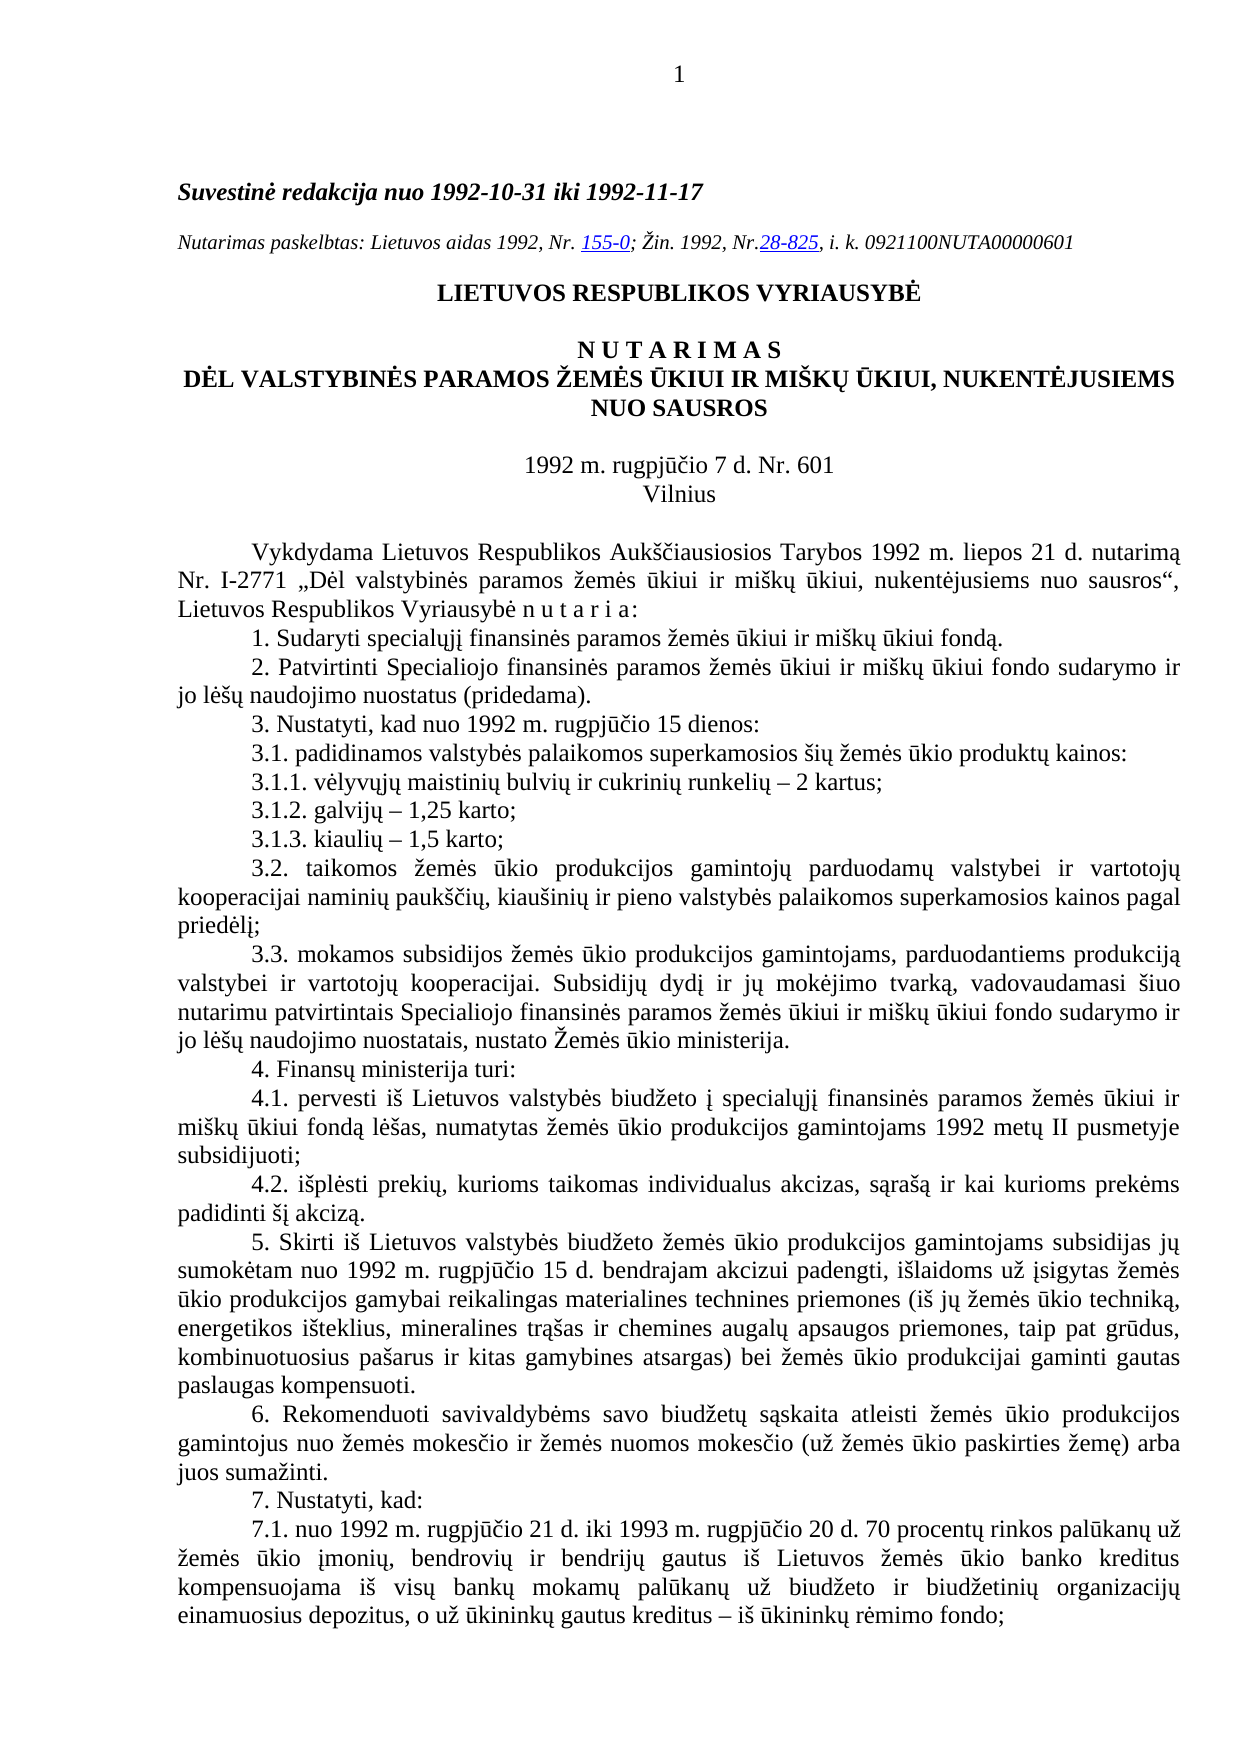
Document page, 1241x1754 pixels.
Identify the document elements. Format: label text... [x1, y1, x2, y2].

text 2. Patvirtinti Specialiojo finansinės paramos žemės ūkiui ir miškų ūkiui fondo sudarymo ir jo lėšų naudojimo nuostatus (pridedama). [177, 652, 1181, 709]
text LIETUVOS RESPUBLIKOS VYRIAUSYBĖ [177, 278, 1181, 307]
text 3. Nustatyti, kad nuo 1992 m. rugpjūčio 15 dienos: [177, 709, 1181, 738]
text 4.2. išplėsti prekių, kurioms taikomas individualus akcizas, sąrašą ir kai kurioms prekėms padidinti šį akcizą. [177, 1169, 1181, 1227]
text 3.1. padidinamos valstybės palaikomos superkamosios šių žemės ūkio produktų kainos: [177, 738, 1181, 767]
text 1. Sudaryti specialųjį finansinės paramos žemės ūkiui ir miškų ūkiui fondą. [177, 623, 1181, 652]
text DĖL VALSTYBINĖS PARAMOS ŽEMĖS ŪKIUI IR MIŠKŲ ŪKIUI, NUKENTĖJUSIEMS NUO SAUSROS [177, 364, 1181, 422]
text Vykdydama Lietuvos Respublikos Aukščiausiosios Tarybos 1992 m. liepos 21 d. nutarimą Nr. I-2771 „Dėl valstybinės paramos žemės ūkiui ir miškų ūkiui, nukentėjusiems nuo sausros“, Lietuvos Respublikos Vyriausybė nutaria: [177, 537, 1181, 623]
text 3.1.3. kiaulių – 1,5 karto; [177, 824, 1181, 853]
text Nutarimas paskelbtas: Lietuvos aidas 1992, Nr. 155-0; Žin. 1992, Nr.28-825, i. k. 0921100NUTA00000601 [177, 230, 1181, 254]
text 3.3. mokamos subsidijos žemės ūkio produkcijos gamintojams, parduodantiems produkciją valstybei ir vartotojų kooperacijai. Subsidijų dydį ir jų mokėjimo tvarką, vadovaudamasi šiuo nutarimu patvirtintais Specialiojo finansinės paramos žemės ūkiui ir miškų ūkiui fondo sudarymo ir jo lėšų naudojimo nuostatais, nustato Žemės ūkio ministerija. [177, 939, 1181, 1054]
text N U T A R I M A S [177, 336, 1181, 364]
text 3.1.1. vėlyvųjų maistinių bulvių ir cukrinių runkelių – 2 kartus; [177, 767, 1181, 796]
text 3.1.2. galvijų – 1,25 karto; [177, 796, 1181, 824]
text 4.1. pervesti iš Lietuvos valstybės biudžeto į specialųjį finansinės paramos žemės ūkiui ir miškų ūkiui fondą lėšas, numatytas žemės ūkio produkcijos gamintojams 1992 metų II pusmetyje subsidijuoti; [177, 1083, 1181, 1169]
text 3.2. taikomos žemės ūkio produkcijos gamintojų parduodamų valstybei ir vartotojų kooperacijai naminių paukščių, kiaušinių ir pieno valstybės palaikomos superkamosios kainos pagal priedėlį; [177, 853, 1181, 939]
text Vilnius [177, 479, 1181, 508]
text Suvestinė redakcija nuo 1992-10-31 iki 1992-11-17 [177, 177, 1181, 206]
text 1992 m. rugpjūčio 7 d. Nr. 601 [177, 451, 1181, 479]
text 5. Skirti iš Lietuvos valstybės biudžeto žemės ūkio produkcijos gamintojams subsidijas jų sumokėtam nuo 1992 m. rugpjūčio 15 d. bendrajam akcizui padengti, išlaidoms už įsigytas žemės ūkio produkcijos gamybai reikalingas materialines technines priemones (iš jų žemės ūkio techniką, energetikos išteklius, mineralines trąšas ir chemines augalų apsaugos priemones, taip pat grūdus, kombinuotuosius pašarus ir kitas gamybines atsargas) bei žemės ūkio produkcijai gaminti gautas paslaugas kompensuoti. [177, 1227, 1181, 1399]
text 7.1. nuo 1992 m. rugpjūčio 21 d. iki 1993 m. rugpjūčio 20 d. 70 procentų rinkos palūkanų už žemės ūkio įmonių, bendrovių ir bendrijų gautus iš Lietuvos žemės ūkio banko kreditus kompensuojama iš visų bankų mokamų palūkanų už biudžeto ir biudžetinių organizacijų einamuosius depozitus, o už ūkininkų gautus kreditus – iš ūkininkų rėmimo fondo; [177, 1514, 1181, 1629]
text 6. Rekomenduoti savivaldybėms savo biudžetų sąskaita atleisti žemės ūkio produkcijos gamintojus nuo žemės mokesčio ir žemės nuomos mokesčio (už žemės ūkio paskirties žemę) arba juos sumažinti. [177, 1399, 1181, 1486]
text 7. Nustatyti, kad: [177, 1486, 1181, 1514]
text 4. Finansų ministerija turi: [177, 1054, 1181, 1083]
